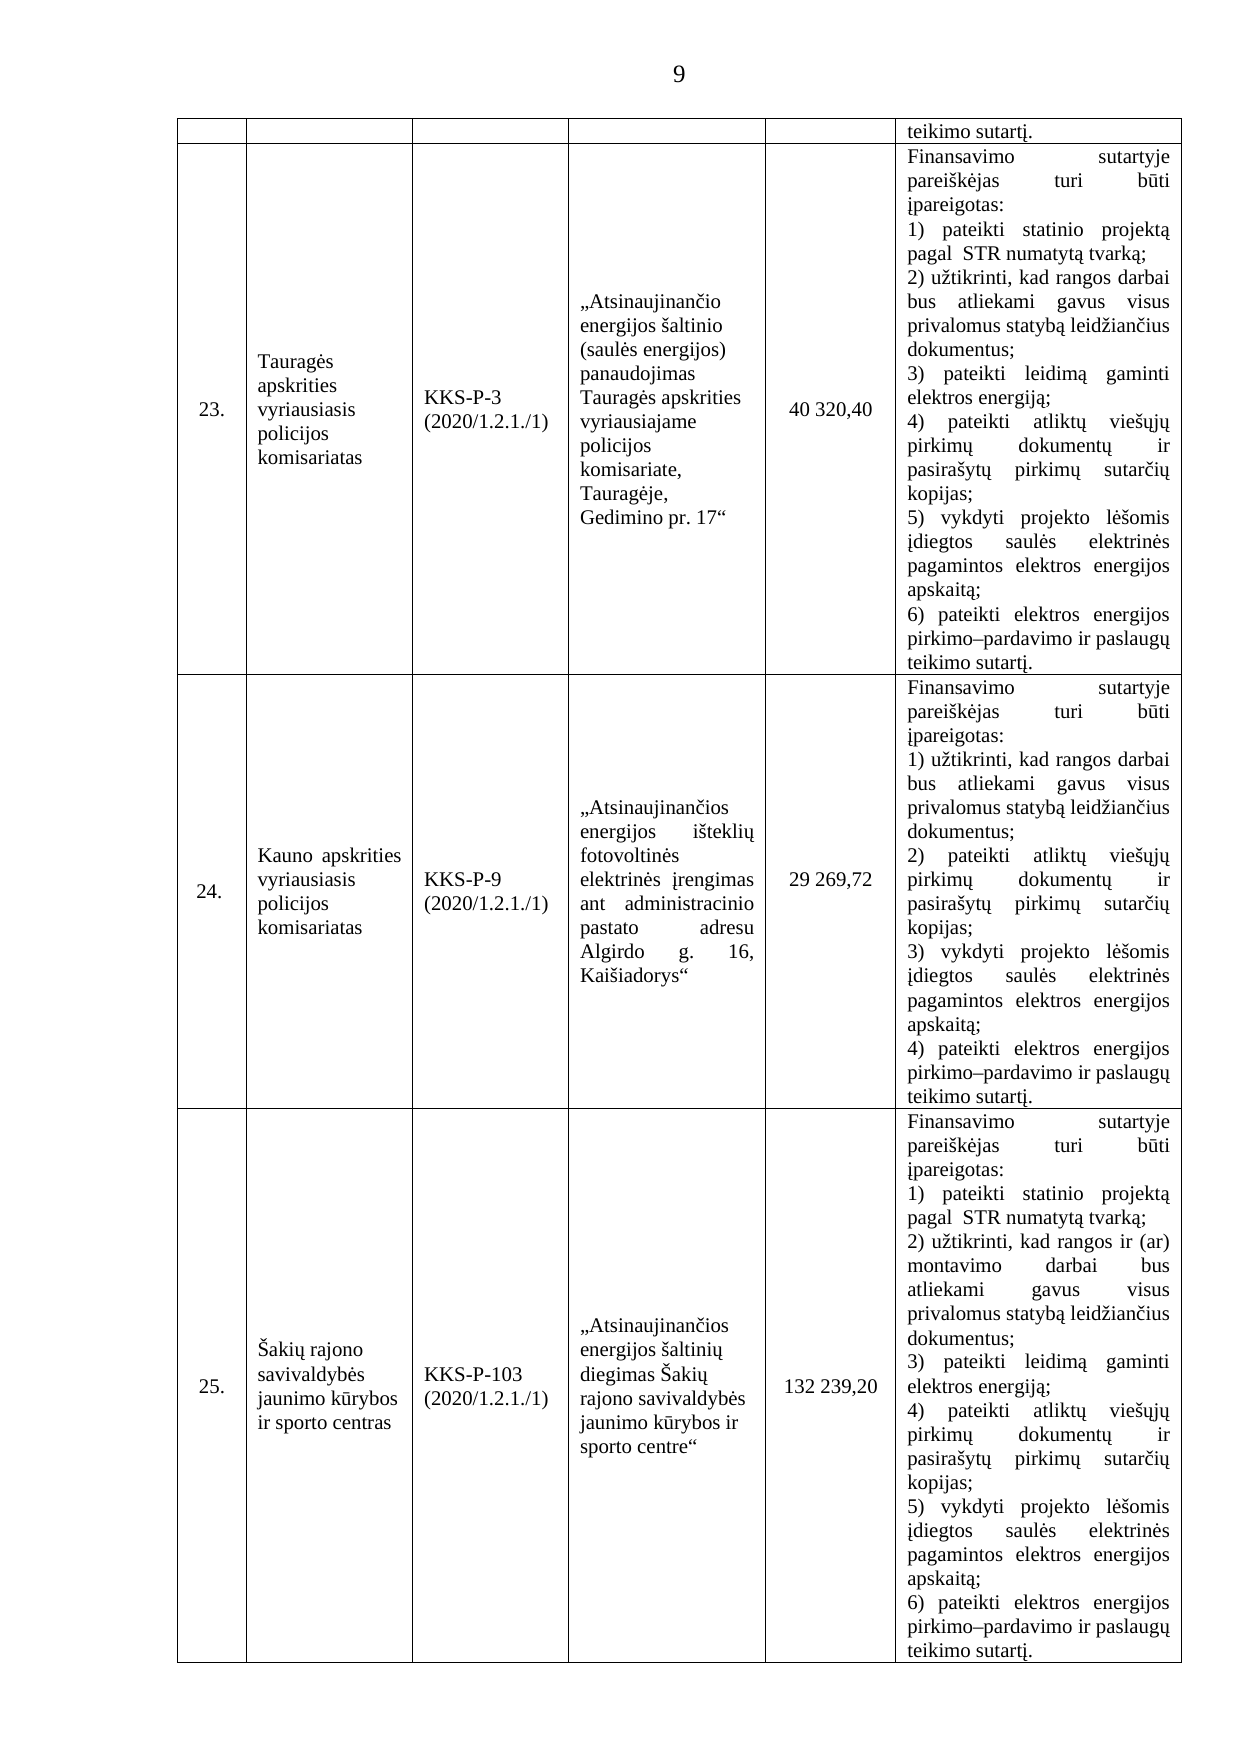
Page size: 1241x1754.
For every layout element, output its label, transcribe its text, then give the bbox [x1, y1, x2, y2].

table_cell „Atsinaujinančios energijos išteklių fotovoltinės elektrinės įrengimas ant administracinio pastato adresu Algirdo g. 16, Kaišiadorys“ [569, 675, 765, 1108]
table_cell 23. [178, 144, 246, 674]
table_cell KKS-P-103 (2020/1.2.1./1) [413, 1109, 568, 1662]
table_cell 24. [178, 675, 246, 1108]
table_cell KKS-P-9 (2020/1.2.1./1) [413, 675, 568, 1108]
table_cell 29 269,72 [766, 675, 895, 1108]
table_cell Finansavimo sutartyje pareiškėjas turi būti įpareigotas: 1) pateikti statinio projektą pagal STR numatytą tvarką; 2) užtikrinti, kad rangos ir (ar) montavimo darbai bus atliekami gavus visus privalomus statybą leidžiančius dokumentus; 3) pateikti leidimą gaminti elektros energiją; 4) pateikti atliktų viešųjų pirkimų dokumentų ir pasirašytų pirkimų sutarčių kopijas; 5) vykdyti projekto lėšomis įdiegtos saulės elektrinės pagamintos elektros energijos apskaitą; 6) pateikti elektros energijos pirkimo–pardavimo ir paslaugų teikimo sutartį. [896, 1109, 1181, 1662]
table_cell [569, 119, 765, 143]
table_cell Finansavimo sutartyje pareiškėjas turi būti įpareigotas: 1) užtikrinti, kad rangos darbai bus atliekami gavus visus privalomus statybą leidžiančius dokumentus; 2) pateikti atliktų viešųjų pirkimų dokumentų ir pasirašytų pirkimų sutarčių kopijas; 3) vykdyti projekto lėšomis įdiegtos saulės elektrinės pagamintos elektros energijos apskaitą; 4) pateikti elektros energijos pirkimo–pardavimo ir paslaugų teikimo sutartį. [896, 675, 1181, 1108]
table_cell Kauno apskrities vyriausiasis policijos komisariatas [247, 675, 412, 1108]
table_cell Šakių rajono savivaldybės jaunimo kūrybos ir sporto centras [247, 1109, 412, 1662]
table_cell Tauragės apskrities vyriausiasis policijos komisariatas [247, 144, 412, 674]
table_cell [413, 119, 568, 143]
table_cell 25. [178, 1109, 246, 1662]
table_cell 132 239,20 [766, 1109, 895, 1662]
table_cell Finansavimo sutartyje pareiškėjas turi būti įpareigotas: 1) pateikti statinio projektą pagal STR numatytą tvarką; 2) užtikrinti, kad rangos darbai bus atliekami gavus visus privalomus statybą leidžiančius dokumentus; 3) pateikti leidimą gaminti elektros energiją; 4) pateikti atliktų viešųjų pirkimų dokumentų ir pasirašytų pirkimų sutarčių kopijas; 5) vykdyti projekto lėšomis įdiegtos saulės elektrinės pagamintos elektros energijos apskaitą; 6) pateikti elektros energijos pirkimo–pardavimo ir paslaugų teikimo sutartį. [896, 144, 1181, 674]
table_cell KKS-P-3 (2020/1.2.1./1) [413, 144, 568, 674]
table_cell [766, 119, 895, 143]
table_cell [247, 119, 412, 143]
table_cell 40 320,40 [766, 144, 895, 674]
table_cell „Atsinaujinančios energijos šaltinių diegimas Šakių rajono savivaldybės jaunimo kūrybos ir sporto centre“ [569, 1109, 765, 1662]
table_cell teikimo sutartį. [896, 119, 1181, 143]
table_cell [178, 119, 246, 143]
table_cell „Atsinaujinančio energijos šaltinio (saulės energijos) panaudojimas Tauragės apskrities vyriausiajame policijos komisariate, Tauragėje, Gedimino pr. 17“ [569, 144, 765, 674]
